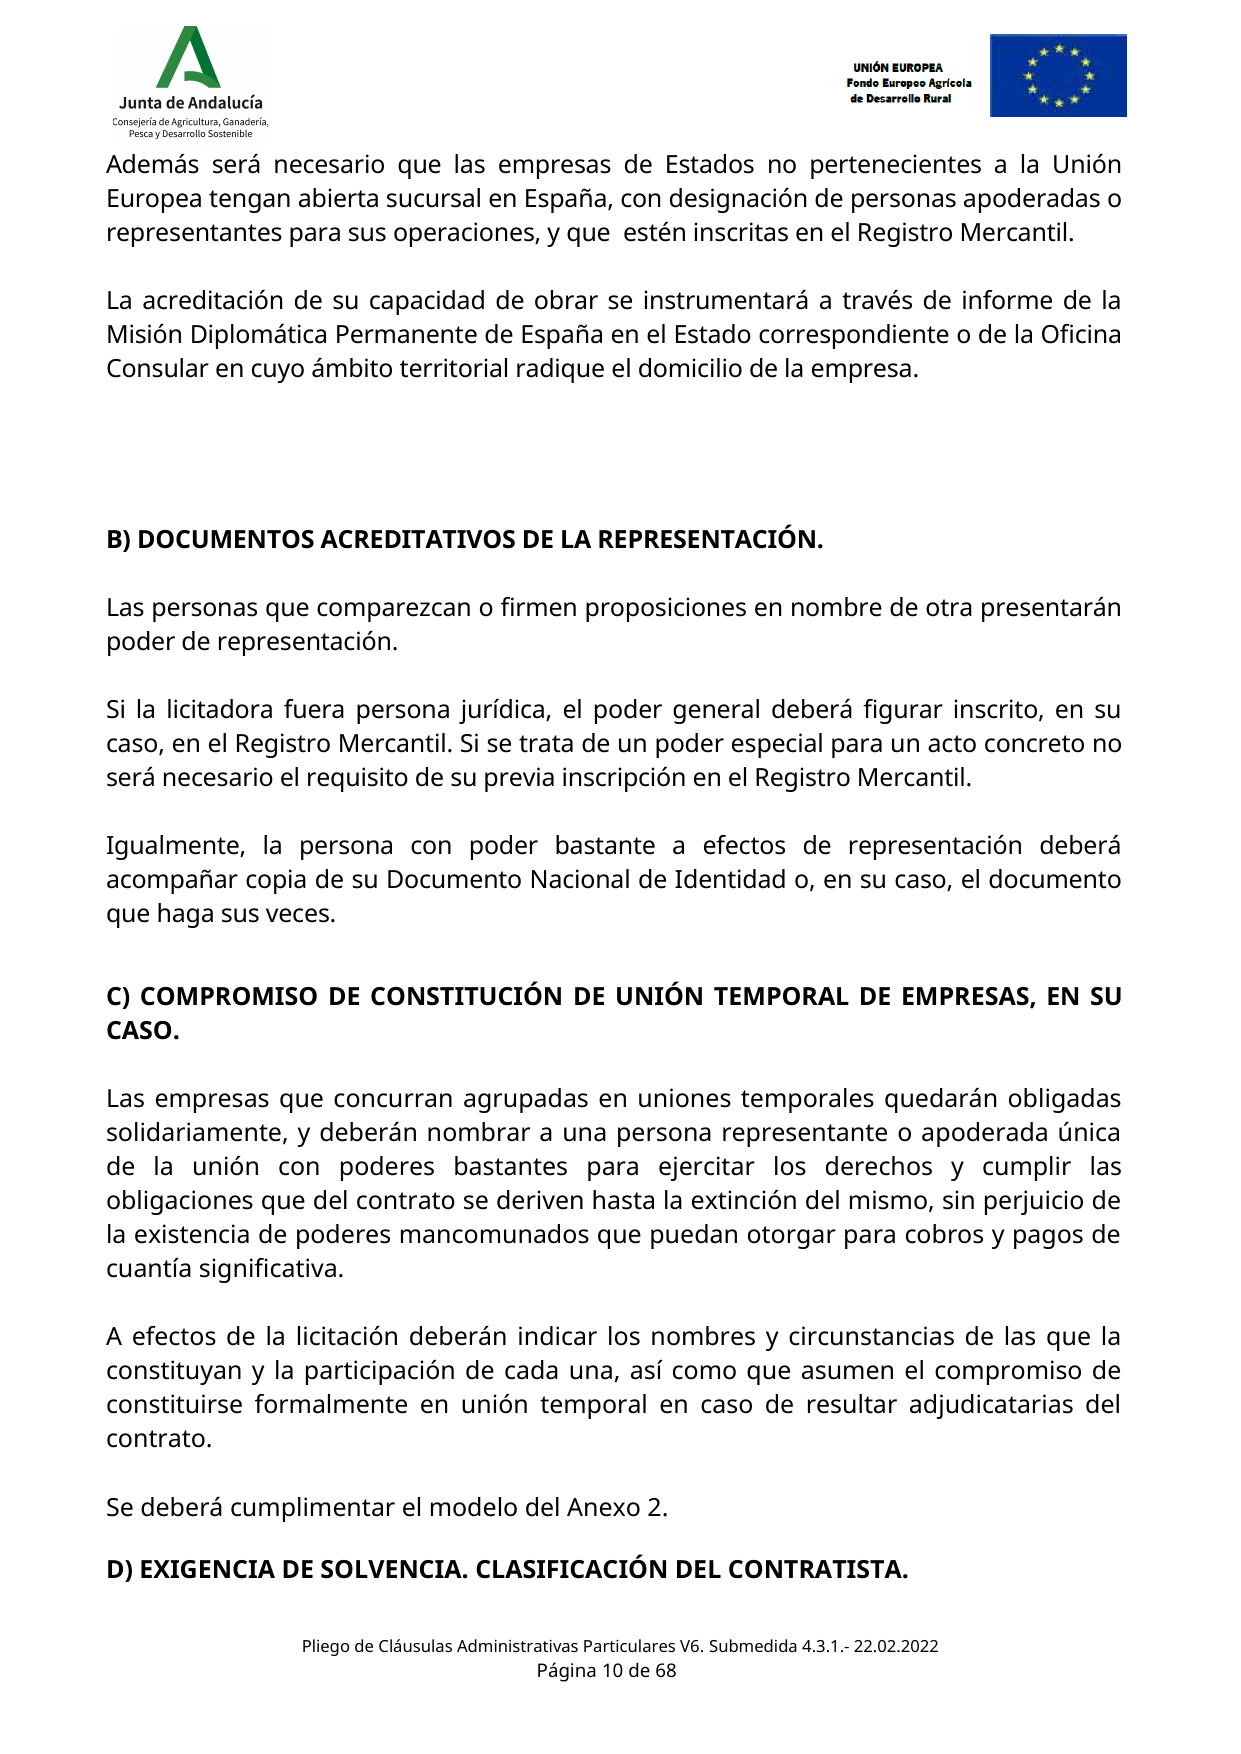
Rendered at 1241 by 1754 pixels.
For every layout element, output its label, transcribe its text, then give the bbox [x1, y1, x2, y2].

text Si la licitadora fuera persona jurídica, el poder general deberá figurar inscrito, en su caso, en el Registro Mercantil. Si se trata de un poder especial para un acto concreto no será necesario el requisito de su previa inscripción en el Registro Mercantil. [106, 692, 1123, 794]
picture [112, 26, 269, 146]
text Se deberá cumplimentar el modelo del Anexo 2. [106, 1489, 1123, 1523]
text A efectos de la licitación deberán indicar los nombres y circunstancias de las que la constituyan y la participación de cada una, así como que asumen el compromiso de constituirse formalmente en unión temporal en caso de resultar adjudicatarias del contrato. [106, 1319, 1123, 1455]
text Igualmente, la persona con poder bastante a efectos de representación deberá acompañar copia de su Documento Nacional de Identidad o, en su caso, el documento que haga sus veces. [106, 828, 1123, 930]
text Las empresas que concurran agrupadas en uniones temporales quedarán obligadas solidariamente, y deberán nombrar a una persona representante o apoderada única de la unión con poderes bastantes para ejercitar los derechos y cumplir las obligaciones que del contrato se deriven hasta la extinción del mismo, sin perjuicio de la existencia de poderes mancomunados que puedan otorgar para cobros y pagos de cuantía significativa. [106, 1081, 1123, 1285]
text Además será necesario que las empresas de Estados no pertenecientes a la Unión Europea tengan abierta sucursal en España, con designación de personas apoderadas o representantes para sus operaciones, y que estén inscritas en el Registro Mercantil. [106, 147, 1123, 249]
text D) EXIGENCIA DE SOLVENCIA. CLASIFICACIÓN DEL CONTRATISTA. [106, 1552, 1123, 1586]
text La acreditación de su capacidad de obrar se instrumentará a través de informe de la Misión Diplomática Permanente de España en el Estado correspondiente o de la Oficina Consular en cuyo ámbito territorial radique el domicilio de la empresa. [106, 283, 1123, 385]
text C) COMPROMISO DE CONSTITUCIÓN DE UNIÓN TEMPORAL DE EMPRESAS, EN SU CASO. [106, 978, 1123, 1046]
text Las personas que comparezcan o firmen proposiciones en nombre de otra presentarán poder de representación. [106, 589, 1123, 658]
picture [832, 31, 1143, 121]
text B) DOCUMENTOS ACREDITATIVOS DE LA REPRESENTACIÓN. [106, 521, 1123, 556]
